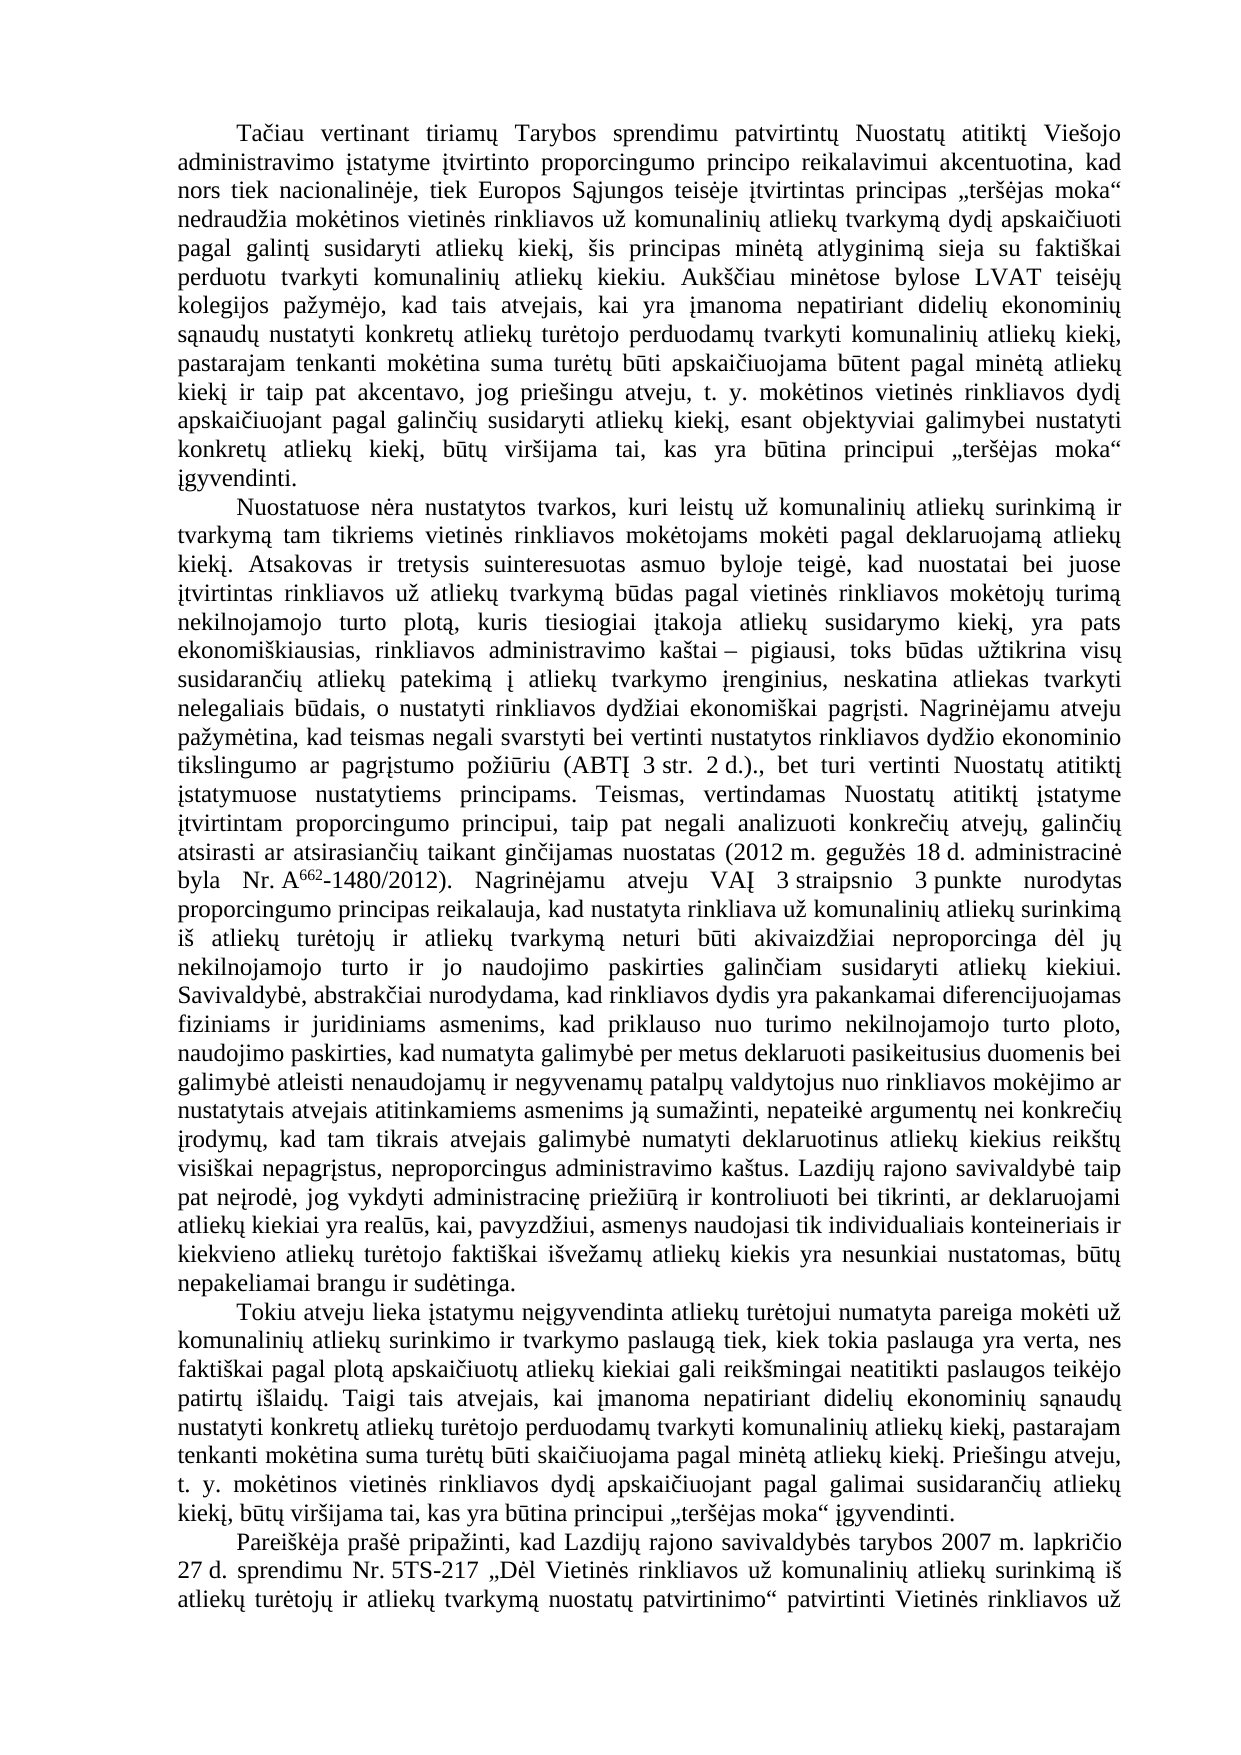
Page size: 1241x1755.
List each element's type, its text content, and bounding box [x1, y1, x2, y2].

text Nuostatuose nėra nustatytos tvarkos, kuri leistų už komunalinių atliekų surinkimą ir tvarkymą tam tikriems vietinės rinkliavos mokėtojams mokėti pagal deklaruojamą atliekų kiekį. Atsakovas ir tretysis suinteresuotas asmuo byloje teigė, kad nuostatai bei juose įtvirtintas rinkliavos už atliekų tvarkymą būdas pagal vietinės rinkliavos mokėtojų turimą nekilnojamojo turto plotą, kuris tiesiogiai įtakoja atliekų susidarymo kiekį, yra pats ekonomiškiausias, rinkliavos administravimo kaštai – pigiausi, toks būdas užtikrina visų susidarančių atliekų patekimą į atliekų tvarkymo įrenginius, neskatina atliekas tvarkyti nelegaliais būdais, o nustatyti rinkliavos dydžiai ekonomiškai pagrįsti. Nagrinėjamu atveju pažymėtina, kad teismas negali svarstyti bei vertinti nustatytos rinkliavos dydžio ekonominio tikslingumo ar pagrįstumo požiūriu (ABTĮ 3 str. 2 d.)., bet turi vertinti Nuostatų atitiktį įstatymuose nustatytiems principams. Teismas, vertindamas Nuostatų atitiktį įstatyme įtvirtintam proporcingumo principui, taip pat negali analizuoti konkrečių atvejų, galinčių atsirasti ar atsirasiančių taikant ginčijamas nuostatas (2012 m. gegužės 18 d. administracinė byla Nr. A662-1480/2012). Nagrinėjamu atveju VAĮ 3 straipsnio 3 punkte nurodytas proporcingumo principas reikalauja, kad nustatyta rinkliava už komunalinių atliekų surinkimą iš atliekų turėtojų ir atliekų tvarkymą neturi būti akivaizdžiai neproporcinga dėl jų nekilnojamojo turto ir jo naudojimo paskirties galinčiam susidaryti atliekų kiekiui. Savivaldybė, abstrakčiai nurodydama, kad rinkliavos dydis yra pakankamai diferencijuojamas fiziniams ir juridiniams asmenims, kad priklauso nuo turimo nekilnojamojo turto ploto, naudojimo paskirties, kad numatyta galimybė per metus deklaruoti pasikeitusius duomenis bei galimybė atleisti nenaudojamų ir negyvenamų patalpų valdytojus nuo rinkliavos mokėjimo ar nustatytais atvejais atitinkamiems asmenims ją sumažinti, nepateikė argumentų nei konkrečių įrodymų, kad tam tikrais atvejais galimybė numatyti deklaruotinus atliekų kiekius reikštų visiškai nepagrįstus, neproporcingus administravimo kaštus. Lazdijų rajono savivaldybė taip pat neįrodė, jog vykdyti administracinę priežiūrą ir kontroliuoti bei tikrinti, ar deklaruojami atliekų kiekiai yra realūs, kai, pavyzdžiui, asmenys naudojasi tik individualiais konteineriais ir kiekvieno atliekų turėtojo faktiškai išvežamų atliekų kiekis yra nesunkiai nustatomas, būtų nepakeliamai brangu ir sudėtinga. [177, 492, 1122, 1297]
text Tačiau vertinant tiriamų Tarybos sprendimu patvirtintų Nuostatų atitiktį Viešojo administravimo įstatyme įtvirtinto proporcingumo principo reikalavimui akcentuotina, kad nors tiek nacionalinėje, tiek Europos Sąjungos teisėje įtvirtintas principas „teršėjas moka“ nedraudžia mokėtinos vietinės rinkliavos už komunalinių atliekų tvarkymą dydį apskaičiuoti pagal galintį susidaryti atliekų kiekį, šis principas minėtą atlyginimą sieja su faktiškai perduotu tvarkyti komunalinių atliekų kiekiu. Aukščiau minėtose bylose LVAT teisėjų kolegijos pažymėjo, kad tais atvejais, kai yra įmanoma nepatiriant didelių ekonominių sąnaudų nustatyti konkretų atliekų turėtojo perduodamų tvarkyti komunalinių atliekų kiekį, pastarajam tenkanti mokėtina suma turėtų būti apskaičiuojama būtent pagal minėtą atliekų kiekį ir taip pat akcentavo, jog priešingu atveju, t. y. mokėtinos vietinės rinkliavos dydį apskaičiuojant pagal galinčių susidaryti atliekų kiekį, esant objektyviai galimybei nustatyti konkretų atliekų kiekį, būtų viršijama tai, kas yra būtina principui „teršėjas moka“ įgyvendinti. [177, 118, 1122, 492]
text Tokiu atveju lieka įstatymu neįgyvendinta atliekų turėtojui numatyta pareiga mokėti už komunalinių atliekų surinkimo ir tvarkymo paslaugą tiek, kiek tokia paslauga yra verta, nes faktiškai pagal plotą apskaičiuotų atliekų kiekiai gali reikšmingai neatitikti paslaugos teikėjo patirtų išlaidų. Taigi tais atvejais, kai įmanoma nepatiriant didelių ekonominių sąnaudų nustatyti konkretų atliekų turėtojo perduodamų tvarkyti komunalinių atliekų kiekį, pastarajam tenkanti mokėtina suma turėtų būti skaičiuojama pagal minėtą atliekų kiekį. Priešingu atveju, t. y. mokėtinos vietinės rinkliavos dydį apskaičiuojant pagal galimai susidarančių atliekų kiekį, būtų viršijama tai, kas yra būtina principui „teršėjas moka“ įgyvendinti. [177, 1297, 1122, 1527]
text Pareiškėja prašė pripažinti, kad Lazdijų rajono savivaldybės tarybos 2007 m. lapkričio 27 d. sprendimu Nr. 5TS-217 „Dėl Vietinės rinkliavos už komunalinių atliekų surinkimą iš atliekų turėtojų ir atliekų tvarkymą nuostatų patvirtinimo“ patvirtinti Vietinės rinkliavos už [177, 1527, 1122, 1613]
